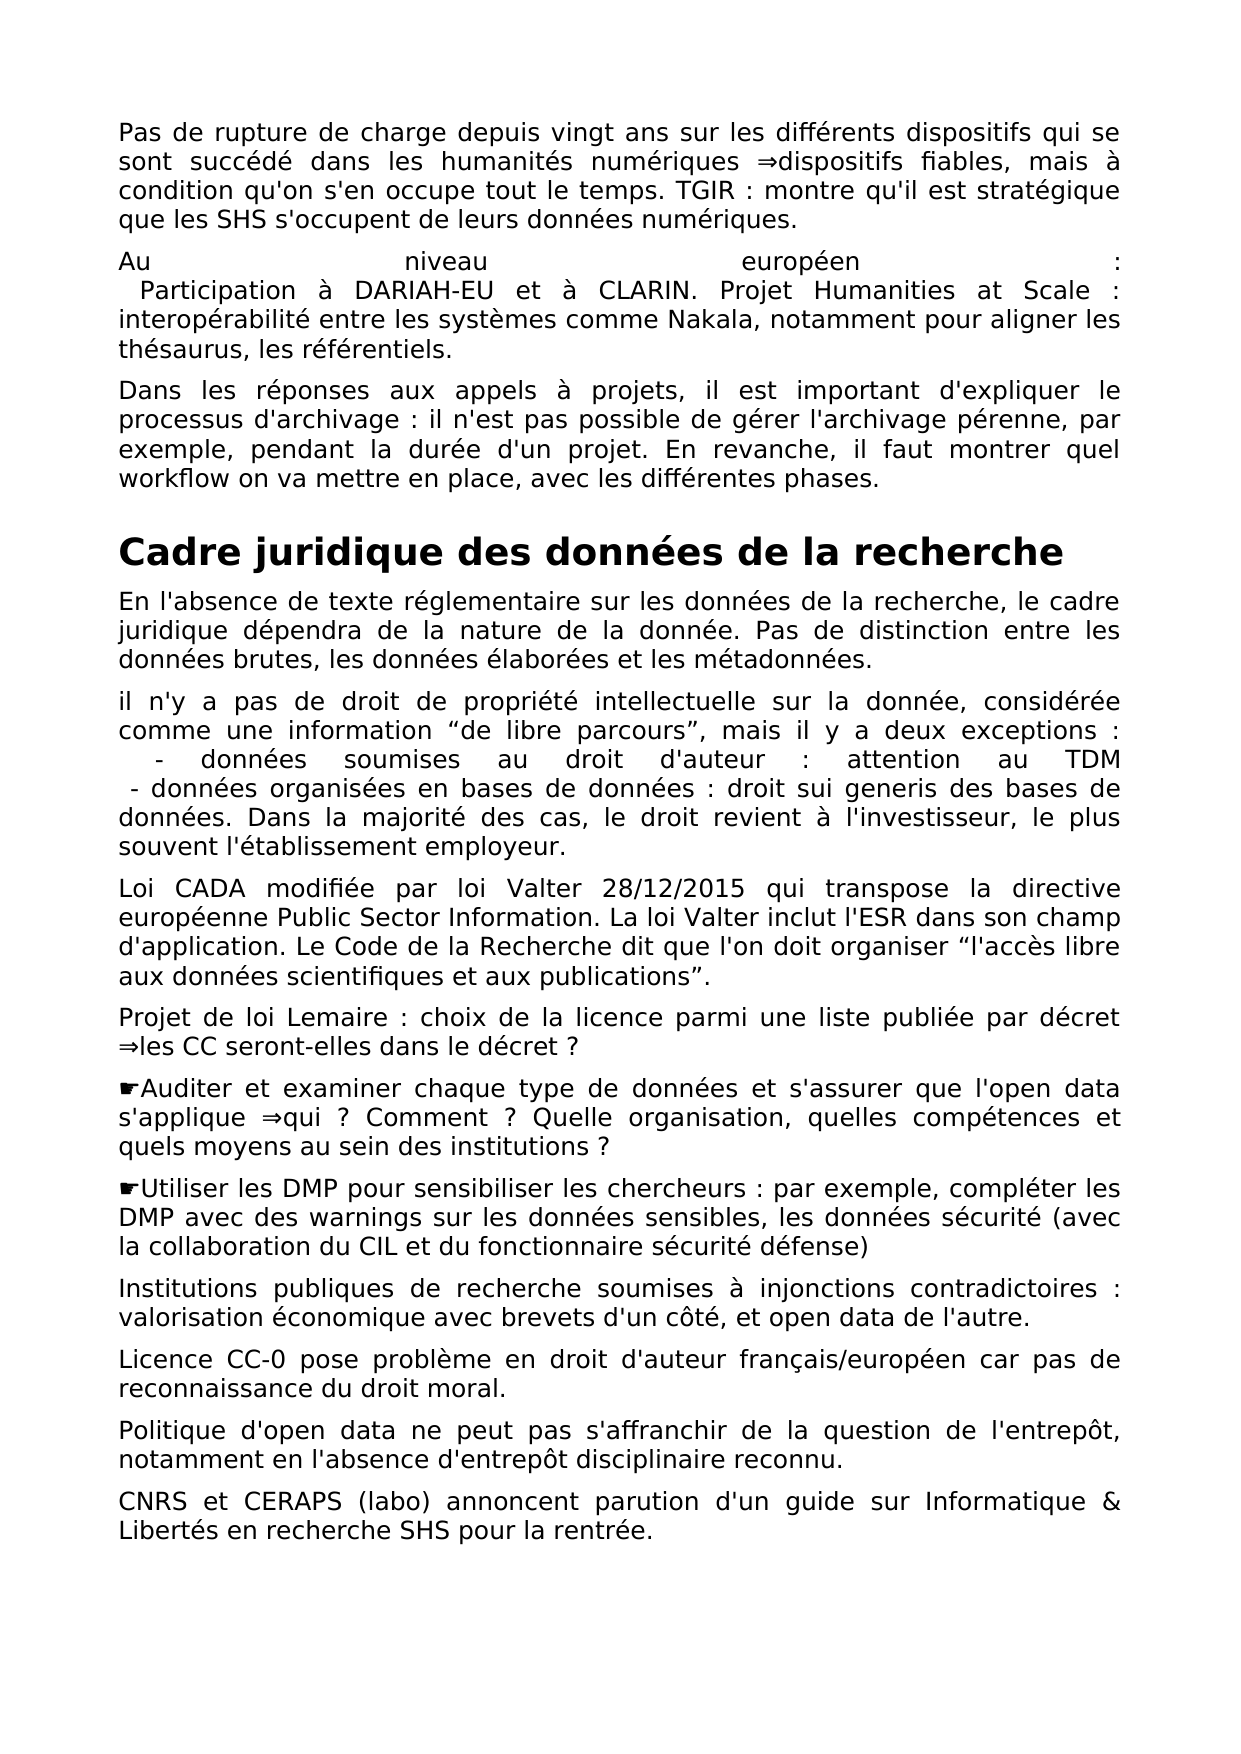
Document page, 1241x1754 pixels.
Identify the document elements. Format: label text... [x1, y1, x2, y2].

text ☛Auditer et examiner chaque type de données et s'assurer que l'open data s'applique ⇒qui ? Comment ? Quelle organisation, quelles compétences et quels moyens au sein des institutions ? [118, 1074, 1122, 1162]
text Institutions publiques de recherche soumises à injonctions contradictoires : valorisation économique avec brevets d'un côté, et open data de l'autre. [118, 1274, 1122, 1333]
text Dans les réponses aux appels à projets, il est important d'expliquer le processus d'archivage : il n'est pas possible de gérer l'archivage pérenne, par exemple, pendant la durée d'un projet. En revanche, il faut montrer quel workflow on va mettre en place, avec les différentes phases. [118, 376, 1122, 493]
text ☛Utiliser les DMP pour sensibiliser les chercheurs : par exemple, compléter les DMP avec des warnings sur les données sensibles, les données sécurité (avec la collaboration du CIL et du fonctionnaire sécurité défense) [118, 1174, 1122, 1262]
text Pas de rupture de charge depuis vingt ans sur les différents dispositifs qui se sont succédé dans les humanités numériques ⇒dispositifs fiables, mais à condition qu'on s'en occupe tout le temps. TGIR : montre qu'il est stratégique que les SHS s'occupent de leurs données numériques. [118, 118, 1122, 235]
text Projet de loi Lemaire : choix de la licence parmi une liste publiée par décret ⇒les CC seront-elles dans le décret ? [118, 1003, 1122, 1062]
text il n'y a pas de droit de propriété intellectuelle sur la donnée, considérée comme une information “de libre parcours”, mais il y a deux exceptions : - données soumises au droit d'auteur : attention au TDM - données organisées en bases de données : droit sui generis des bases de données. Dans la majorité des cas, le droit revient à l'investisseur, le plus souvent l'établissement employeur. [118, 687, 1122, 862]
text Loi CADA modifiée par loi Valter 28/12/2015 qui transpose la directive européenne Public Sector Information. La loi Valter inclut l'ESR dans son champ d'application. Le Code de la Recherche dit que l'on doit organiser “l'accès libre aux données scientifiques et aux publications”. [118, 874, 1122, 991]
text Politique d'open data ne peut pas s'affranchir de la question de l'entrepôt, notamment en l'absence d'entrepôt disciplinaire reconnu. [118, 1416, 1122, 1474]
text En l'absence de texte réglementaire sur les données de la recherche, le cadre juridique dépendra de la nature de la donnée. Pas de distinction entre les données brutes, les données élaborées et les métadonnées. [118, 587, 1122, 674]
text Licence CC-0 pose problème en droit d'auteur français/européen car pas de reconnaissance du droit moral. [118, 1345, 1122, 1403]
text CNRS et CERAPS (labo) annoncent parution d'un guide sur Informatique & Libertés en recherche SHS pour la rentrée. [118, 1487, 1122, 1545]
subtitle Cadre juridique des données de la recherche [118, 531, 1122, 574]
text Au niveau européen : Participation à DARIAH-EU et à CLARIN. Projet Humanities at Scale : interopérabilité entre les systèmes comme Nakala, notamment pour aligner les thésaurus, les référentiels. [118, 247, 1122, 364]
